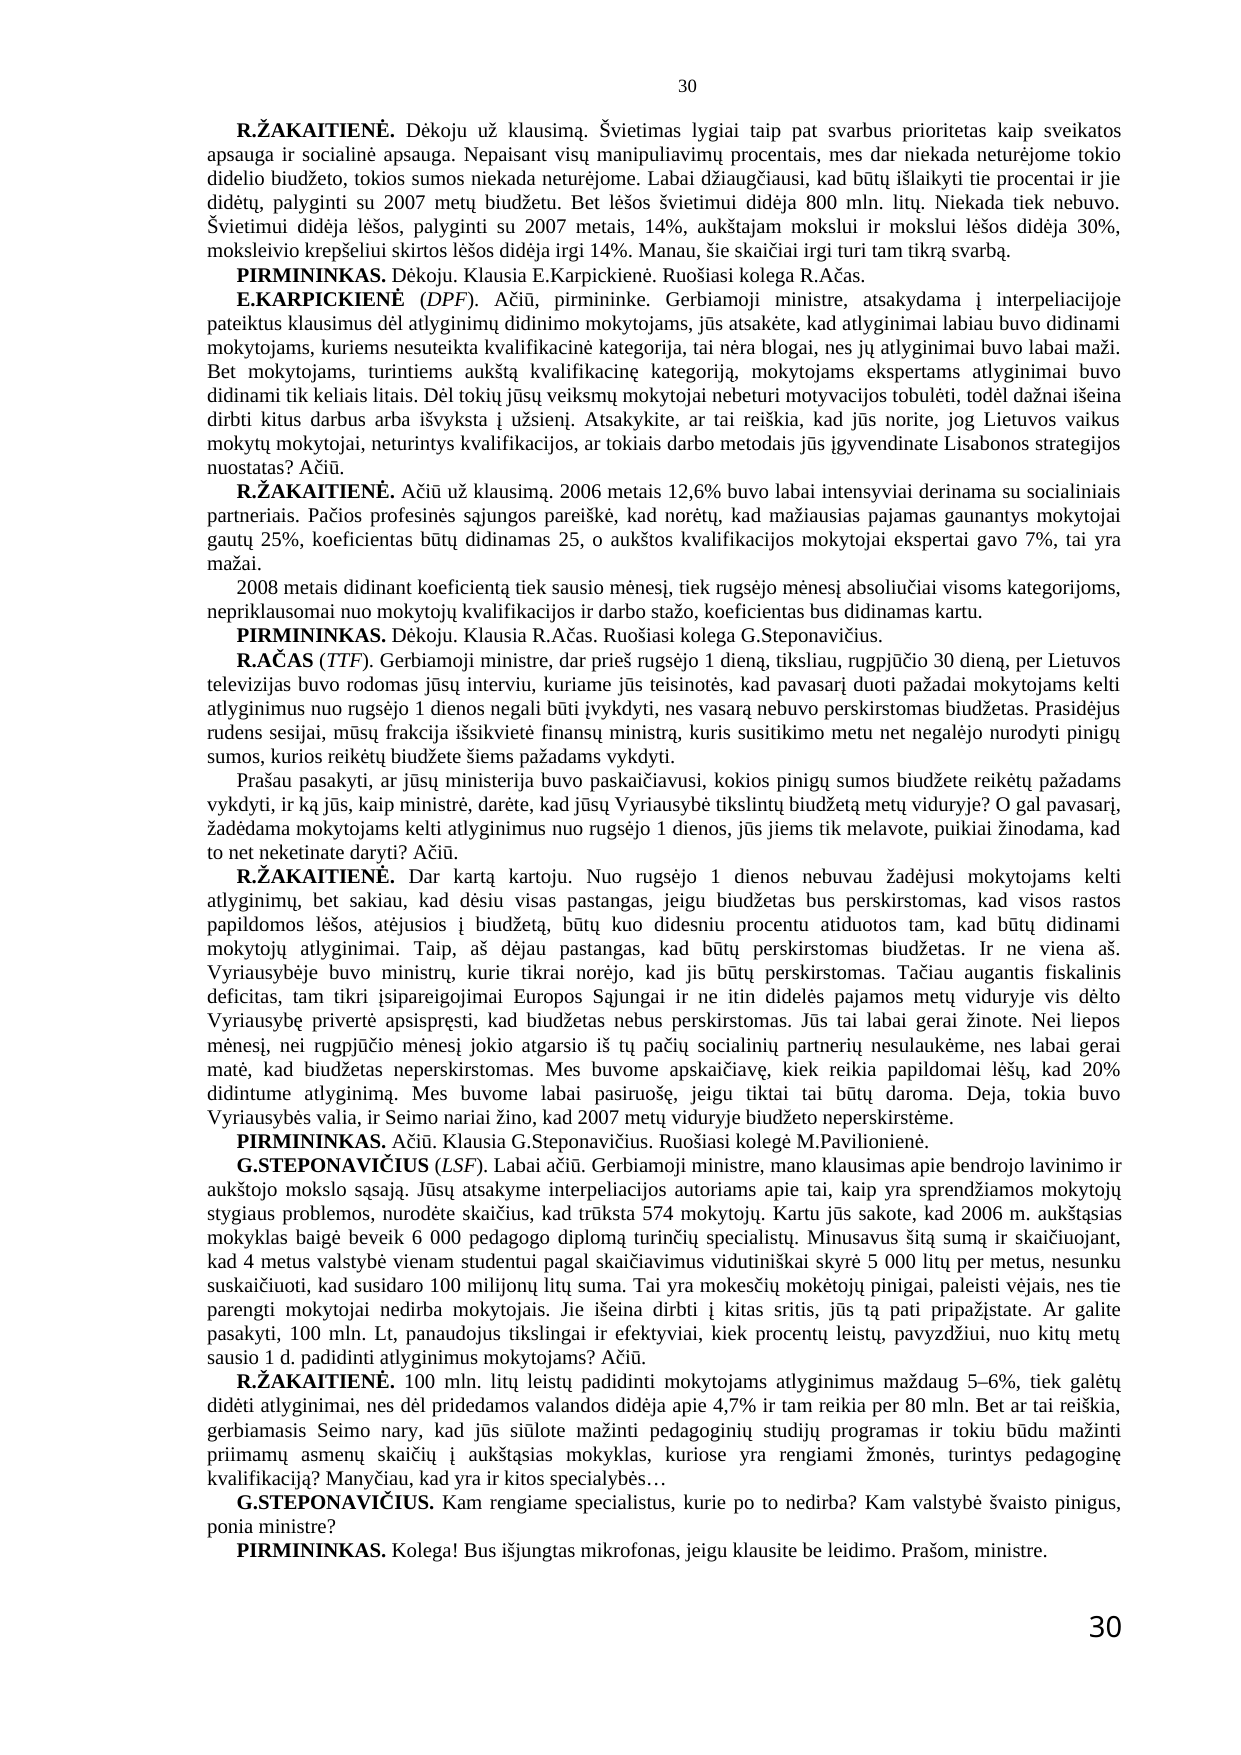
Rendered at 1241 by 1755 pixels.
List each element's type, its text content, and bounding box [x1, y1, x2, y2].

text PIRMININKAS. Dėkoju. Klausia R.Ačas. Ruošiasi kolega G.Steponavičius. [207, 623, 1122, 647]
text Prašau pasakyti, ar jūsų ministerija buvo paskaičiavusi, kokios pinigų sumos biudžete reikėtų pažadams vykdyti, ir ką jūs, kaip ministrė, darėte, kad jūsų Vyriausybė tikslintų biudžetą metų viduryje? O gal pavasarį, žadėdama mokytojams kelti atlyginimus nuo rugsėjo 1 dienos, jūs jiems tik melavote, puikiai žinodama, kad to net neketinate daryti? Ačiū. [207, 768, 1122, 864]
text R.AČAS (TTF). Gerbiamoji ministre, dar prieš rugsėjo 1 dieną, tiksliau, rugpjūčio 30 dieną, per Lietuvos televizijas buvo rodomas jūsų interviu, kuriame jūs teisinotės, kad pavasarį duoti pažadai mokytojams kelti atlyginimus nuo rugsėjo 1 dienos negali būti įvykdyti, nes vasarą nebuvo perskirstomas biudžetas. Prasidėjus rudens sesijai, mūsų frakcija išsikvietė finansų ministrą, kuris susitikimo metu net negalėjo nurodyti pinigų sumos, kurios reikėtų biudžete šiems pažadams vykdyti. [207, 647, 1122, 768]
text PIRMININKAS. Ačiū. Klausia G.Steponavičius. Ruošiasi kolegė M.Pavilionienė. [207, 1129, 1122, 1153]
text PIRMININKAS. Kolega! Bus išjungtas mikrofonas, jeigu klausite be leidimo. Prašom, ministre. [207, 1538, 1122, 1562]
text R.ŽAKAITIENĖ. 100 mln. litų leistų padidinti mokytojams atlyginimus maždaug 5–6%, tiek galėtų didėti atlyginimai, nes dėl pridedamos valandos didėja apie 4,7% ir tam reikia per 80 mln. Bet ar tai reiškia, gerbiamasis Seimo nary, kad jūs siūlote mažinti pedagoginių studijų programas ir tokiu būdu mažinti priimamų asmenų skaičių į aukštąsias mokyklas, kuriose yra rengiami žmonės, turintys pedagoginę kvalifikaciją? Manyčiau, kad yra ir kitos specialybės… [207, 1369, 1122, 1490]
text R.ŽAKAITIENĖ. Ačiū už klausimą. 2006 metais 12,6% buvo labai intensyviai derinama su socialiniais partneriais. Pačios profesinės sąjungos pareiškė, kad norėtų, kad mažiausias pajamas gaunantys mokytojai gautų 25%, koeficientas būtų didinamas 25, o aukštos kvalifikacijos mokytojai ekspertai gavo 7%, tai yra mažai. [207, 479, 1122, 575]
text 2008 metais didinant koeficientą tiek sausio mėnesį, tiek rugsėjo mėnesį absoliučiai visoms kategorijoms, nepriklausomai nuo mokytojų kvalifikacijos ir darbo stažo, koeficientas bus didinamas kartu. [207, 575, 1122, 623]
text PIRMININKAS. Dėkoju. Klausia E.Karpickienė. Ruošiasi kolega R.Ačas. [207, 262, 1122, 287]
text E.KARPICKIENĖ (DPF). Ačiū, pirmininke. Gerbiamoji ministre, atsakydama į interpeliacijoje pateiktus klausimus dėl atlyginimų didinimo mokytojams, jūs atsakėte, kad atlyginimai labiau buvo didinami mokytojams, kuriems nesuteikta kvalifikacinė kategorija, tai nėra blogai, nes jų atlyginimai buvo labai maži. Bet mokytojams, turintiems aukštą kvalifikacinę kategoriją, mokytojams ekspertams atlyginimai buvo didinami tik keliais litais. Dėl tokių jūsų veiksmų mokytojai nebeturi motyvacijos tobulėti, todėl dažnai išeina dirbti kitus darbus arba išvyksta į užsienį. Atsakykite, ar tai reiškia, kad jūs norite, jog Lietuvos vaikus mokytų mokytojai, neturintys kvalifikacijos, ar tokiais darbo metodais jūs įgyvendinate Lisabonos strategijos nuostatas? Ačiū. [207, 287, 1122, 479]
text R.ŽAKAITIENĖ. Dėkoju už klausimą. Švietimas lygiai taip pat svarbus prioritetas kaip sveikatos apsauga ir socialinė apsauga. Nepaisant visų manipuliavimų procentais, mes dar niekada neturėjome tokio didelio biudžeto, tokios sumos niekada neturėjome. Labai džiaugčiausi, kad būtų išlaikyti tie procentai ir jie didėtų, palyginti su 2007 metų biudžetu. Bet lėšos švietimui didėja 800 mln. litų. Niekada tiek nebuvo. Švietimui didėja lėšos, palyginti su 2007 metais, 14%, aukštajam mokslui ir mokslui lėšos didėja 30%, moksleivio krepšeliui skirtos lėšos didėja irgi 14%. Manau, šie skaičiai irgi turi tam tikrą svarbą. [207, 118, 1122, 262]
text G.STEPONAVIČIUS (LSF). Labai ačiū. Gerbiamoji ministre, mano klausimas apie bendrojo lavinimo ir aukštojo mokslo sąsają. Jūsų atsakyme interpeliacijos autoriams apie tai, kaip yra sprendžiamos mokytojų stygiaus problemos, nurodėte skaičius, kad trūksta 574 mokytojų. Kartu jūs sakote, kad 2006 m. aukštąsias mokyklas baigė beveik 6 000 pedagogo diplomą turinčių specialistų. Minusavus šitą sumą ir skaičiuojant, kad 4 metus valstybė vienam studentui pagal skaičiavimus vidutiniškai skyrė 5 000 litų per metus, nesunku suskaičiuoti, kad susidaro 100 milijonų litų suma. Tai yra mokesčių mokėtojų pinigai, paleisti vėjais, nes tie parengti mokytojai nedirba mokytojais. Jie išeina dirbti į kitas sritis, jūs tą pati pripažįstate. Ar galite pasakyti, 100 mln. Lt, panaudojus tikslingai ir efektyviai, kiek procentų leistų, pavyzdžiui, nuo kitų metų sausio 1 d. padidinti atlyginimus mokytojams? Ačiū. [207, 1153, 1122, 1369]
text G.STEPONAVIČIUS. Kam rengiame specialistus, kurie po to nedirba? Kam valstybė švaisto pinigus, ponia ministre? [207, 1490, 1122, 1538]
text R.ŽAKAITIENĖ. Dar kartą kartoju. Nuo rugsėjo 1 dienos nebuvau žadėjusi mokytojams kelti atlyginimų, bet sakiau, kad dėsiu visas pastangas, jeigu biudžetas bus perskirstomas, kad visos rastos papildomos lėšos, atėjusios į biudžetą, būtų kuo didesniu procentu atiduotos tam, kad būtų didinami mokytojų atlyginimai. Taip, aš dėjau pastangas, kad būtų perskirstomas biudžetas. Ir ne viena aš. Vyriausybėje buvo ministrų, kurie tikrai norėjo, kad jis būtų perskirstomas. Tačiau augantis fiskalinis deficitas, tam tikri įsipareigojimai Europos Sąjungai ir ne itin didelės pajamos metų viduryje vis dėlto Vyriausybę privertė apsispręsti, kad biudžetas nebus perskirstomas. Jūs tai labai gerai žinote. Nei liepos mėnesį, nei rugpjūčio mėnesį jokio atgarsio iš tų pačių socialinių partnerių nesulaukėme, nes labai gerai matė, kad biudžetas neperskirstomas. Mes buvome apskaičiavę, kiek reikia papildomai lėšų, kad 20% didintume atlyginimą. Mes buvome labai pasiruošę, jeigu tiktai tai būtų daroma. Deja, tokia buvo Vyriausybės valia, ir Seimo nariai žino, kad 2007 metų viduryje biudžeto neperskirstėme. [207, 864, 1122, 1129]
